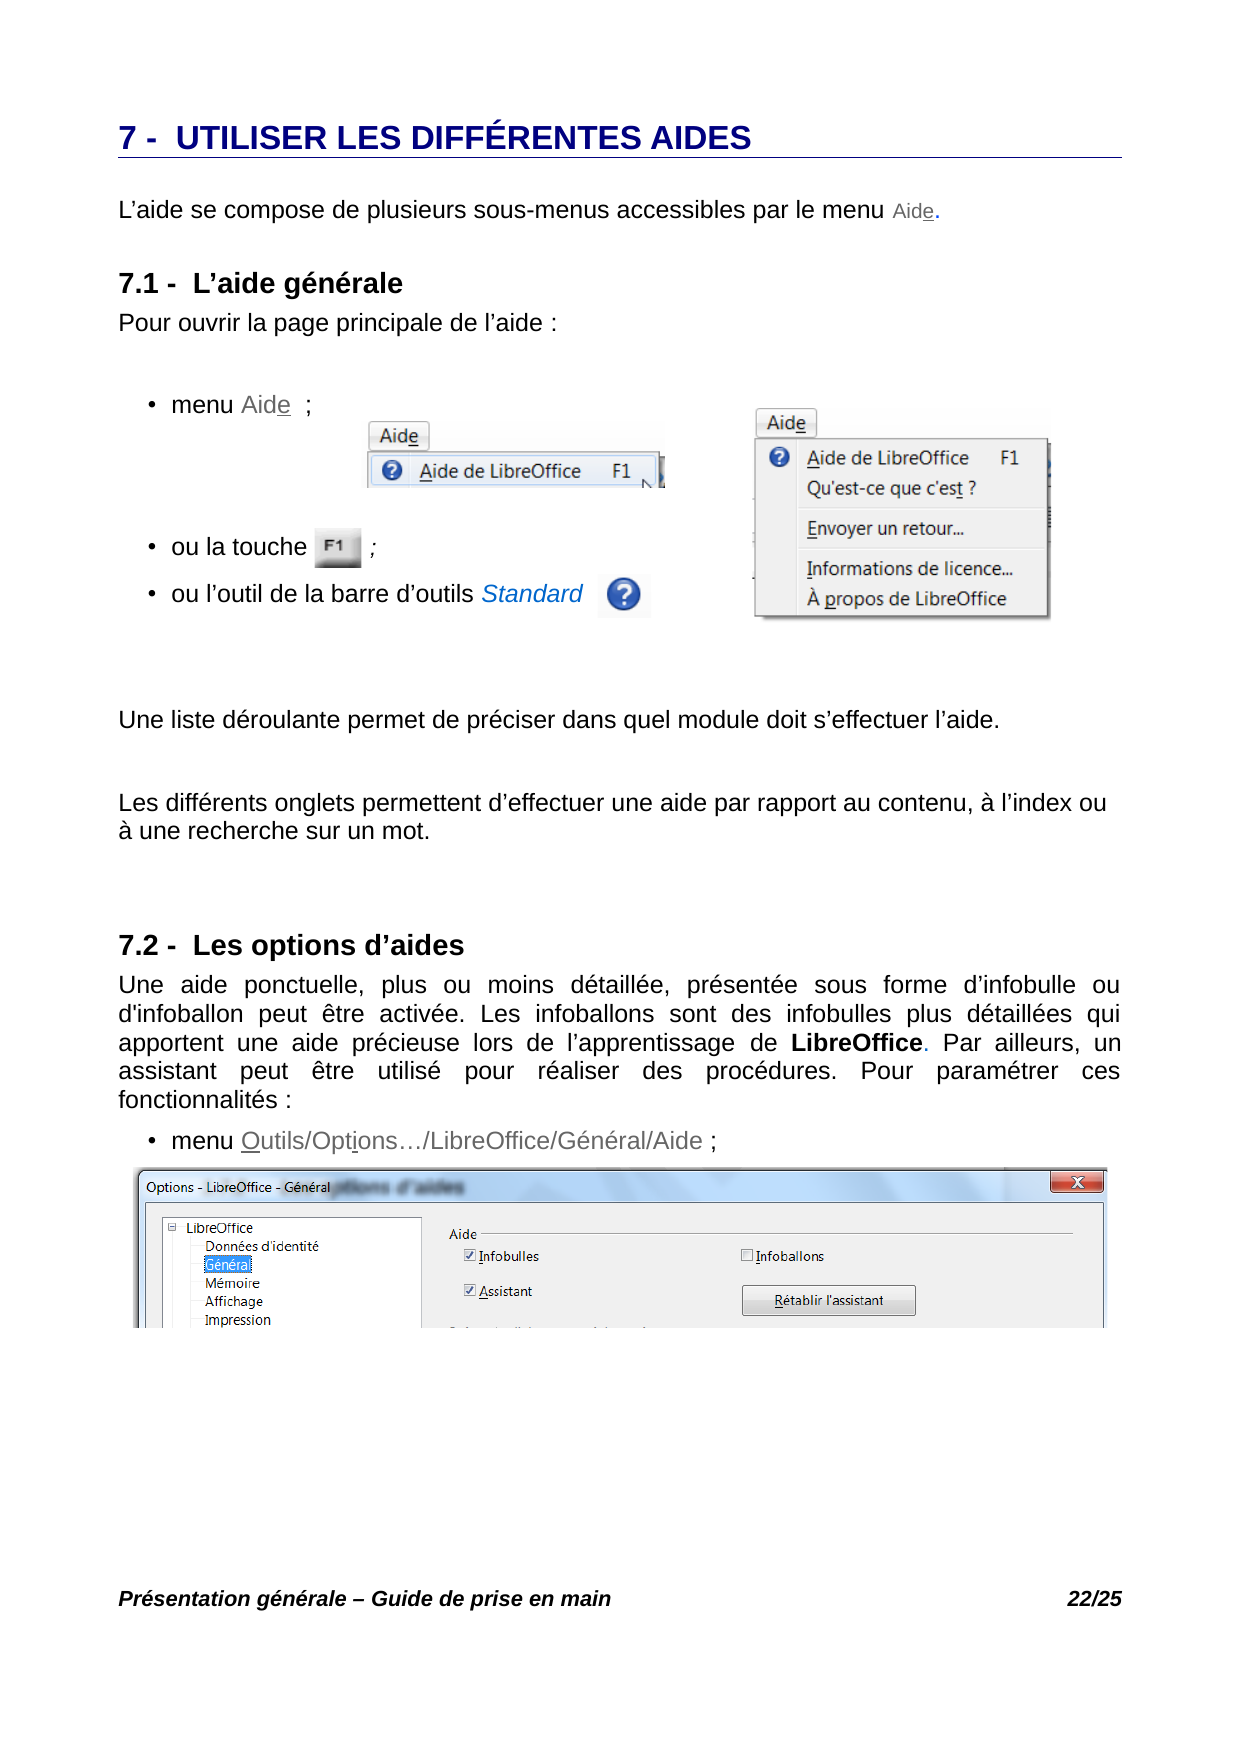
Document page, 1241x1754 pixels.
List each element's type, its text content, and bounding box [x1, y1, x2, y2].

text Une liste déroulante permet de préciser dans quel module doit s’effectuer l’aide. [118, 705, 1122, 734]
picture [314, 528, 362, 568]
picture [597, 574, 652, 618]
text L’aide se compose de plusieurs sous-menus accessibles par le menu Aide. [118, 195, 1122, 224]
text Pour ouvrir la page principale de l’aide : [118, 308, 1122, 336]
list menu Outils/Options…/LibreOffice/Général/Aide ; [148, 1126, 1122, 1155]
picture [132, 1167, 1108, 1328]
table_header menu Aide ; ou la touche ; ou l’outil de la barre d’outils Standard [118, 390, 681, 664]
subtitle Utiliser les différentes aides [118, 118, 1122, 157]
text Les différents onglets permettent d’effectuer une aide par rapport au contenu, à l’index ou à une recherche sur un mot. [118, 788, 1122, 845]
subtitle L’aide générale [118, 266, 1122, 299]
picture [361, 421, 665, 488]
picture [752, 408, 1052, 623]
text Une aide ponctuelle, plus ou moins détaillée, présentée sous forme d’infobulle ou d'infoballon peut être activée. Les infoballons sont des infobulles plus détaillées qui apportent une aide précieuse lors de l’apprentissage de LibreOffice. Par ailleurs, un assistant peut être utilisé pour réaliser des procédures. Pour paramétrer ces fonctionnalités : [118, 970, 1122, 1114]
subtitle Les options d’aides [118, 928, 1122, 962]
table_header [681, 390, 1123, 664]
